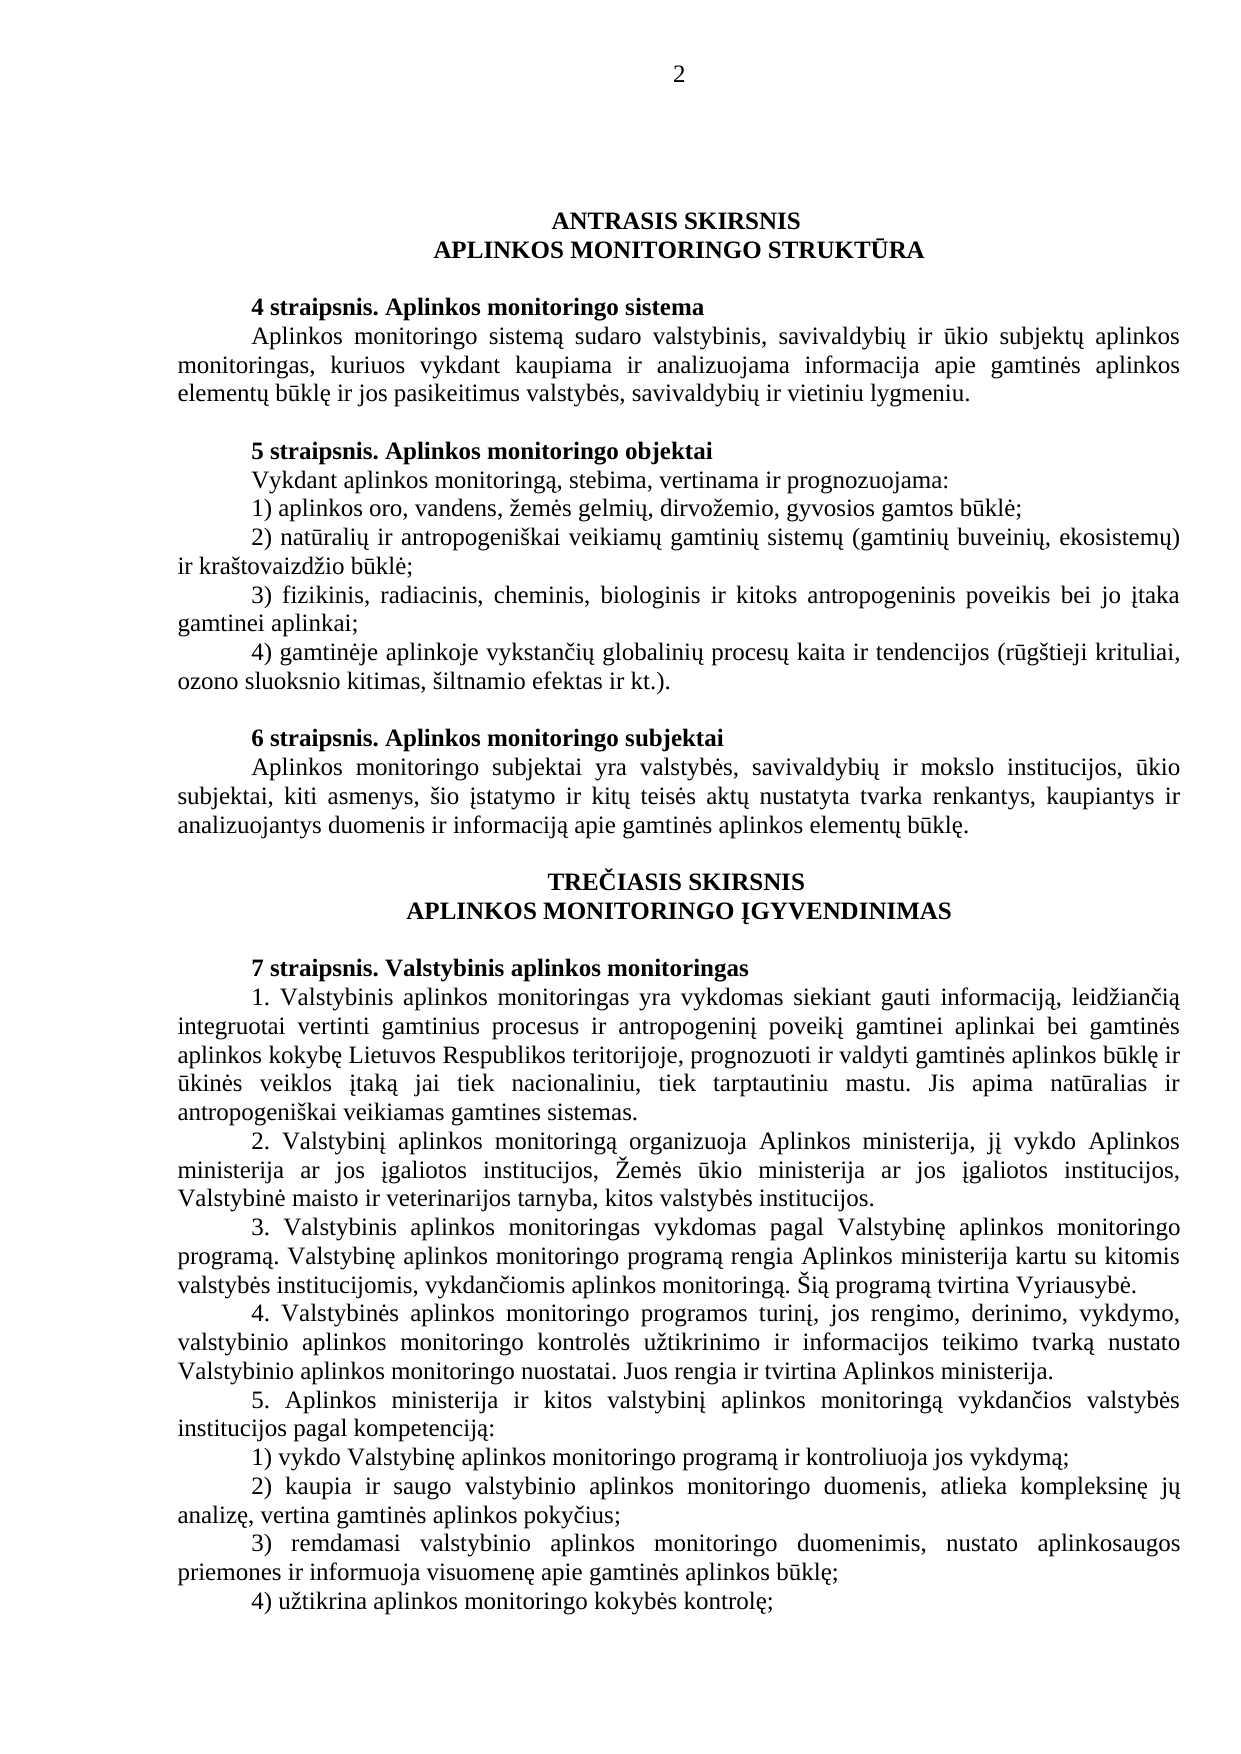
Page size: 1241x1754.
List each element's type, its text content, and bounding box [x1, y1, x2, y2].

text 1) vykdo Valstybinę aplinkos monitoringo programą ir kontroliuoja jos vykdymą; [177, 1442, 1181, 1471]
text 2) kaupia ir saugo valstybinio aplinkos monitoringo duomenis, atlieka kompleksinę jų analizę, vertina gamtinės aplinkos pokyčius; [177, 1471, 1181, 1528]
text TREČIASIS SKIRSNIS [177, 867, 1181, 896]
text ANTRASIS SKIRSNIS [177, 206, 1181, 235]
text 4 straipsnis. Aplinkos monitoringo sistema [177, 292, 1181, 321]
text 6 straipsnis. Aplinkos monitoringo subjektai [177, 723, 1181, 752]
text 3) fizikinis, radiacinis, cheminis, biologinis ir kitoks antropogeninis poveikis bei jo įtaka gamtinei aplinkai; [177, 580, 1181, 637]
text 3) remdamasi valstybinio aplinkos monitoringo duomenimis, nustato aplinkosaugos priemones ir informuoja visuomenę apie gamtinės aplinkos būklę; [177, 1528, 1181, 1586]
text 5 straipsnis. Aplinkos monitoringo objektai [177, 436, 1181, 465]
text Aplinkos monitoringo subjektai yra valstybės, savivaldybių ir mokslo institucijos, ūkio subjektai, kiti asmenys, šio įstatymo ir kitų teisės aktų nustatyta tvarka renkantys, kaupiantys ir analizuojantys duomenis ir informaciją apie gamtinės aplinkos elementų būklę. [177, 752, 1181, 838]
text 2) natūralių ir antropogeniškai veikiamų gamtinių sistemų (gamtinių buveinių, ekosistemų) ir kraštovaizdžio būklė; [177, 522, 1181, 580]
text 2. Valstybinį aplinkos monitoringą organizuoja Aplinkos ministerija, jį vykdo Aplinkos ministerija ar jos įgaliotos institucijos, Žemės ūkio ministerija ar jos įgaliotos institucijos, Valstybinė maisto ir veterinarijos tarnyba, kitos valstybės institucijos. [177, 1126, 1181, 1212]
text 1) aplinkos oro, vandens, žemės gelmių, dirvožemio, gyvosios gamtos būklė; [177, 493, 1181, 522]
text Aplinkos monitoringo sistemą sudaro valstybinis, savivaldybių ir ūkio subjektų aplinkos monitoringas, kuriuos vykdant kaupiama ir analizuojama informacija apie gamtinės aplinkos elementų būklę ir jos pasikeitimus valstybės, savivaldybių ir vietiniu lygmeniu. [177, 321, 1181, 407]
text 3. Valstybinis aplinkos monitoringas vykdomas pagal Valstybinę aplinkos monitoringo programą. Valstybinę aplinkos monitoringo programą rengia Aplinkos ministerija kartu su kitomis valstybės institucijomis, vykdančiomis aplinkos monitoringą. Šią programą tvirtina Vyriausybė. [177, 1212, 1181, 1298]
text APLINKOS MONITORINGO STRUKTŪRA [177, 235, 1181, 263]
text 4. Valstybinės aplinkos monitoringo programos turinį, jos rengimo, derinimo, vykdymo, valstybinio aplinkos monitoringo kontrolės užtikrinimo ir informacijos teikimo tvarką nustato Valstybinio aplinkos monitoringo nuostatai. Juos rengia ir tvirtina Aplinkos ministerija. [177, 1298, 1181, 1385]
text 5. Aplinkos ministerija ir kitos valstybinį aplinkos monitoringą vykdančios valstybės institucijos pagal kompetenciją: [177, 1385, 1181, 1442]
text Vykdant aplinkos monitoringą, stebima, vertinama ir prognozuojama: [177, 465, 1181, 493]
text 4) gamtinėje aplinkoje vykstančių globalinių procesų kaita ir tendencijos (rūgštieji krituliai, ozono sluoksnio kitimas, šiltnamio efektas ir kt.). [177, 637, 1181, 695]
text 1. Valstybinis aplinkos monitoringas yra vykdomas siekiant gauti informaciją, leidžiančią integruotai vertinti gamtinius procesus ir antropogeninį poveikį gamtinei aplinkai bei gamtinės aplinkos kokybę Lietuvos Respublikos teritorijoje, prognozuoti ir valdyti gamtinės aplinkos būklę ir ūkinės veiklos įtaką jai tiek nacionaliniu, tiek tarptautiniu mastu. Jis apima natūralias ir antropogeniškai veikiamas gamtines sistemas. [177, 982, 1181, 1126]
text APLINKOS MONITORINGO ĮGYVENDINIMAS [177, 896, 1181, 925]
text 7 straipsnis. Valstybinis aplinkos monitoringas [177, 953, 1181, 982]
text 4) užtikrina aplinkos monitoringo kokybės kontrolę; [177, 1586, 1181, 1615]
